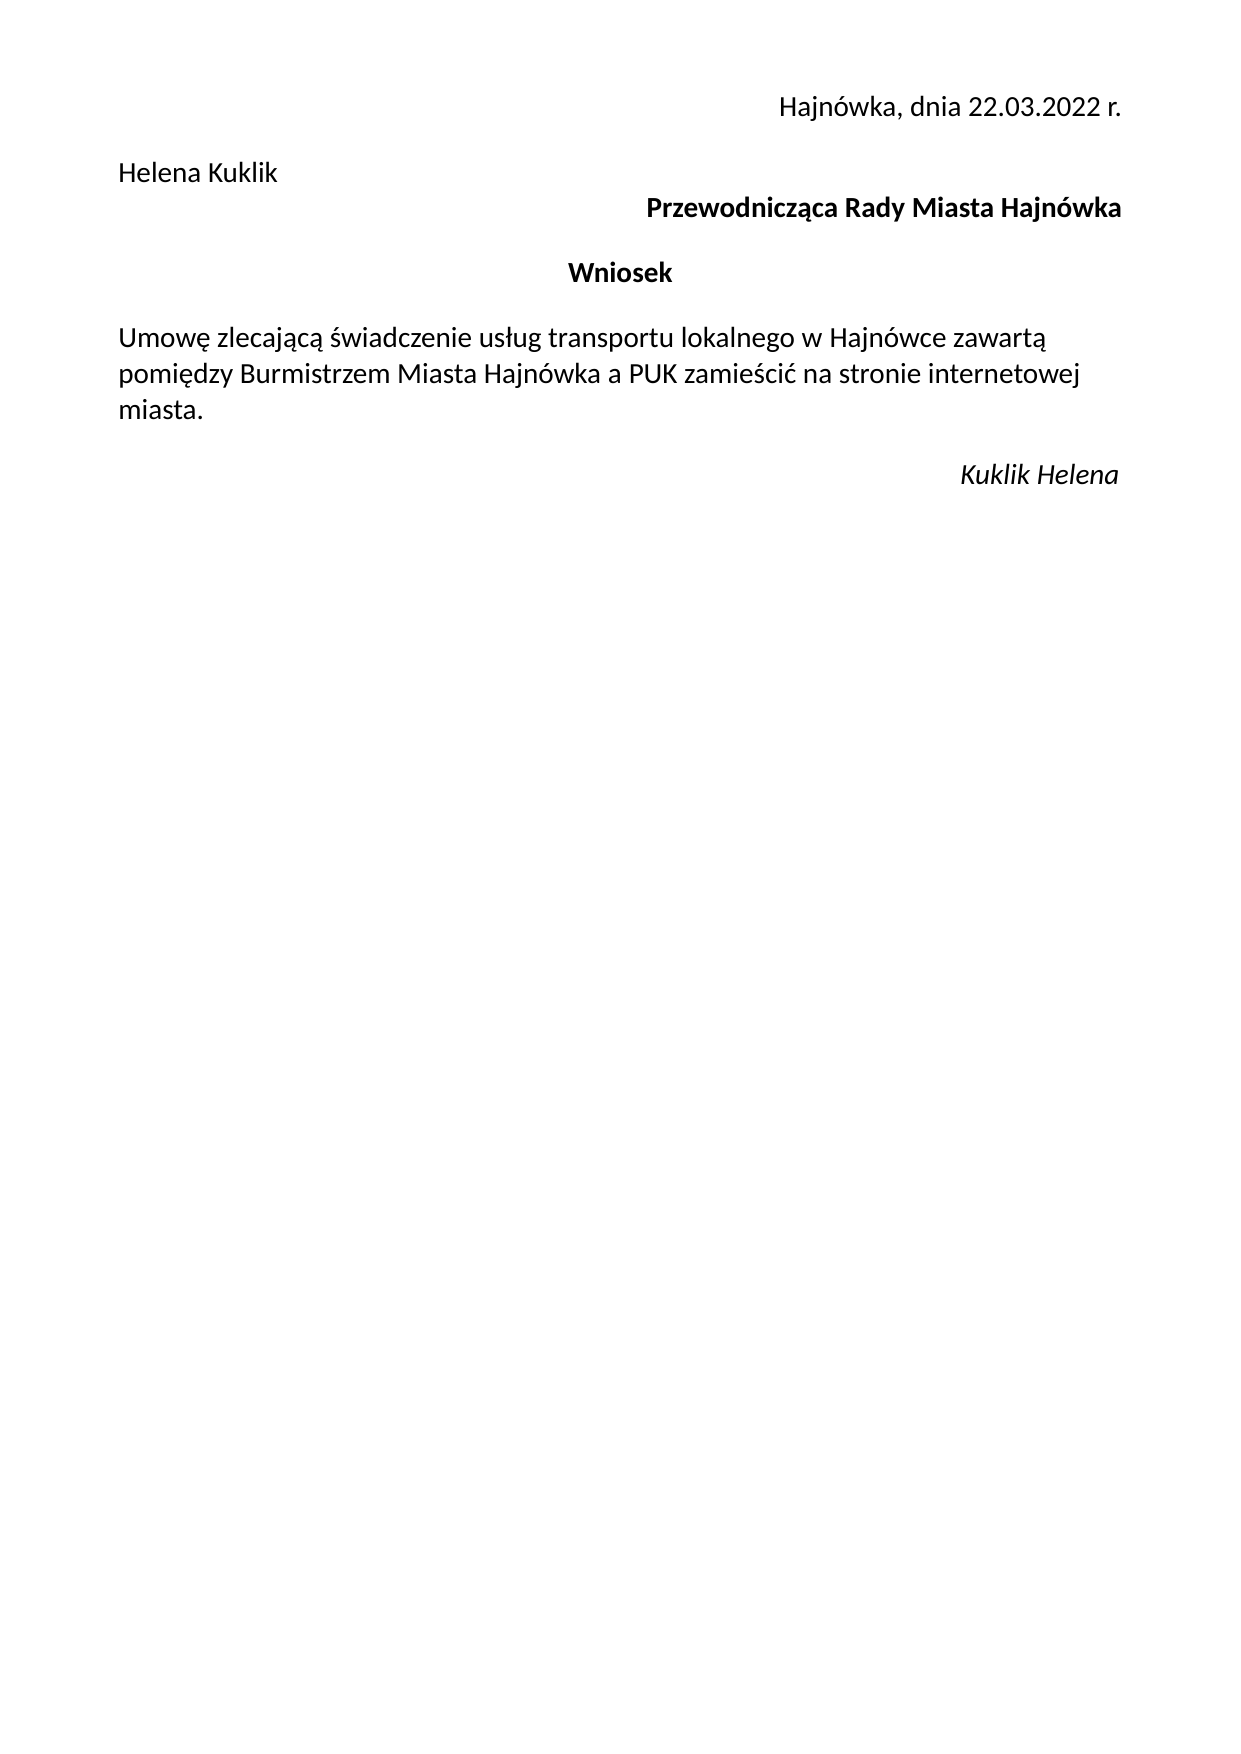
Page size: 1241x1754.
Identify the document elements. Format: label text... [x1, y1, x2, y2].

text Przewodnicząca Rady Miasta Hajnówka [118, 189, 1122, 225]
text Kuklik Helena [118, 456, 1122, 491]
text Helena Kuklik [118, 154, 1122, 189]
text Hajnówka, dnia 22.03.2022 r. [118, 88, 1122, 124]
text Wniosek [118, 254, 1122, 290]
text Umowę zlecającą świadczenie usług transportu lokalnego w Hajnówce zawartą pomiędzy Burmistrzem Miasta Hajnówka a PUK zamieścić na stronie internetowej miasta. [118, 319, 1122, 426]
